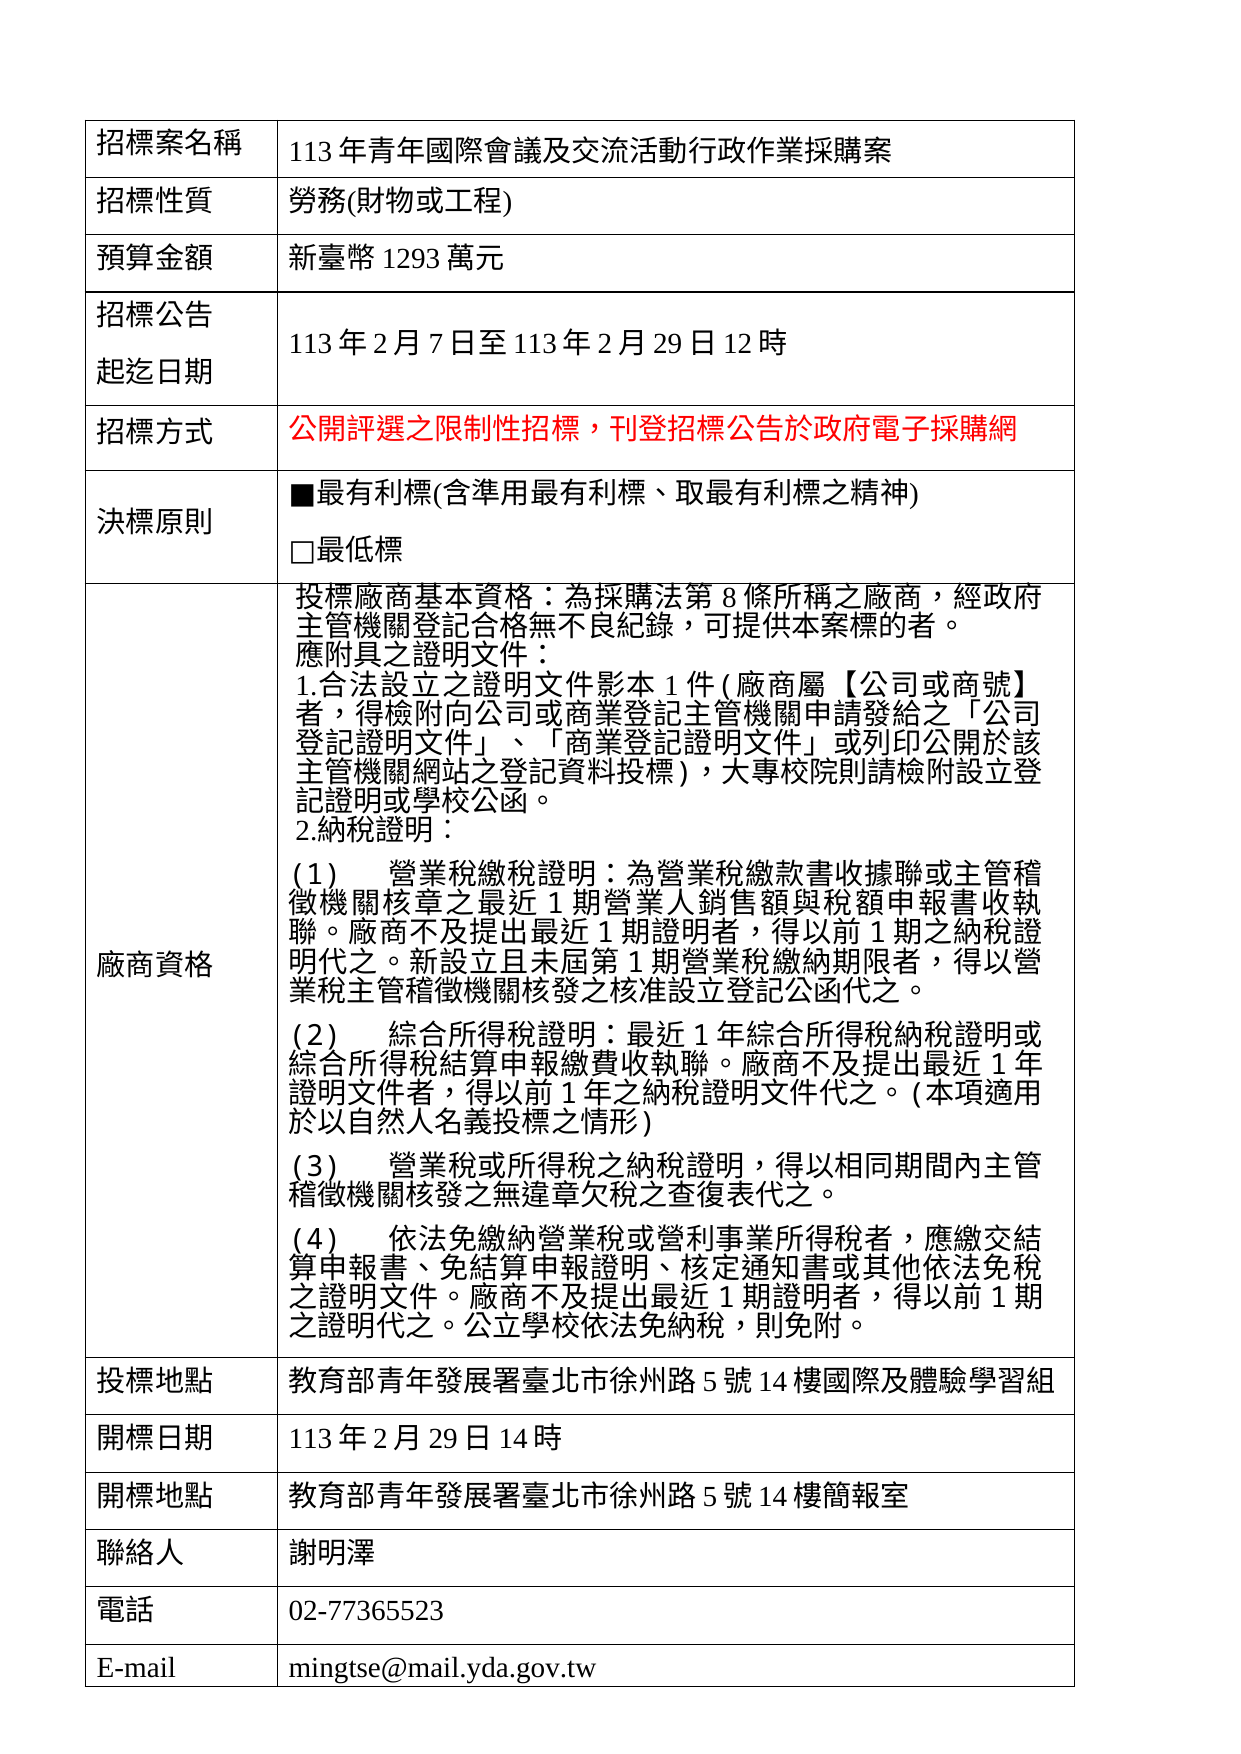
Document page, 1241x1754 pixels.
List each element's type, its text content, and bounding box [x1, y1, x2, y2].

table_cell 謝明澤 [278, 1530, 1074, 1586]
table_cell 決標原則 [86, 471, 277, 583]
table_cell 投標廠商基本資格：為採購法第8條所稱之廠商，經政府主管機關登記合格無不良紀錄，可提供本案標的者。 應附具之證明文件： 1.合法設立之證明文件影本1件(廠商屬【公司或商號】者，得檢附向公司或商業登記主管機關申請發給之「公司登記證明文件」、「商業登記證明文件」或列印公開於該主管機關網站之登記資料投標)，大專校院則請檢附設立登記證明或學校公函。 2.納稅證明︰ 營業稅繳稅證明：為營業稅繳款書收據聯或主管稽徵機關核章之最近1期營業人銷售額與稅額申報書收執聯。廠商不及提出最近1期證明者，得以前1期之納稅證明代之。新設立且未屆第1期營業稅繳納期限者，得以營業稅主管稽徵機關核發之核准設立登記公函代之。 綜合所得稅證明：最近1年綜合所得稅納稅證明或綜合所得稅結算申報繳費收執聯。廠商不及提出最近1年證明文件者，得以前1年之納稅證明文件代之。(本項適用於以自然人名義投標之情形) 營業稅或所得稅之納稅證明，得以相同期間內主管稽徵機關核發之無違章欠稅之查復表代之。 依法免繳納營業稅或營利事業所得稅者，應繳交結算申報書、免結算申報證明、核定通知書或其他依法免稅之證明文件。廠商不及提出最近1期證明者，得以前1期之證明代之。公立學校依法免納稅，則免附。 [278, 584, 1074, 1357]
table_cell 新臺幣1293萬元 [278, 235, 1074, 291]
table_cell 開標地點 [86, 1473, 277, 1529]
table_cell 廠商資格 [86, 584, 277, 1357]
table_cell 教育部青年發展署臺北市徐州路5號14樓國際及體驗學習組 [278, 1358, 1074, 1414]
table_cell 公開評選之限制性招標，刊登招標公告於政府電子採購網 [278, 406, 1074, 469]
table_cell 勞務(財物或工程) [278, 178, 1074, 234]
table_cell 投標地點 [86, 1358, 277, 1414]
table_header 招標案名稱 [86, 121, 277, 177]
table_header 113年青年國際會議及交流活動行政作業採購案 [278, 121, 1074, 177]
table_cell 02-77365523 [278, 1587, 1074, 1643]
table_cell ■最有利標(含準用最有利標、取最有利標之精神) □最低標 [278, 471, 1074, 583]
table_cell 113年2月29日14時 [278, 1415, 1074, 1472]
table_cell mingtse@mail.yda.gov.tw [278, 1645, 1074, 1686]
table_cell E-mail [86, 1645, 277, 1686]
table_cell 113年2月7日至113年2月29日12時 [278, 293, 1074, 405]
table_cell 招標方式 [86, 406, 277, 469]
table_cell 招標公告 起迄日期 [86, 293, 277, 405]
table_cell 電話 [86, 1587, 277, 1643]
table_cell 聯絡人 [86, 1530, 277, 1586]
table_cell 招標性質 [86, 178, 277, 234]
table_cell 開標日期 [86, 1415, 277, 1472]
table_cell 預算金額 [86, 235, 277, 291]
table_cell 教育部青年發展署臺北市徐州路5號14樓簡報室 [278, 1473, 1074, 1529]
